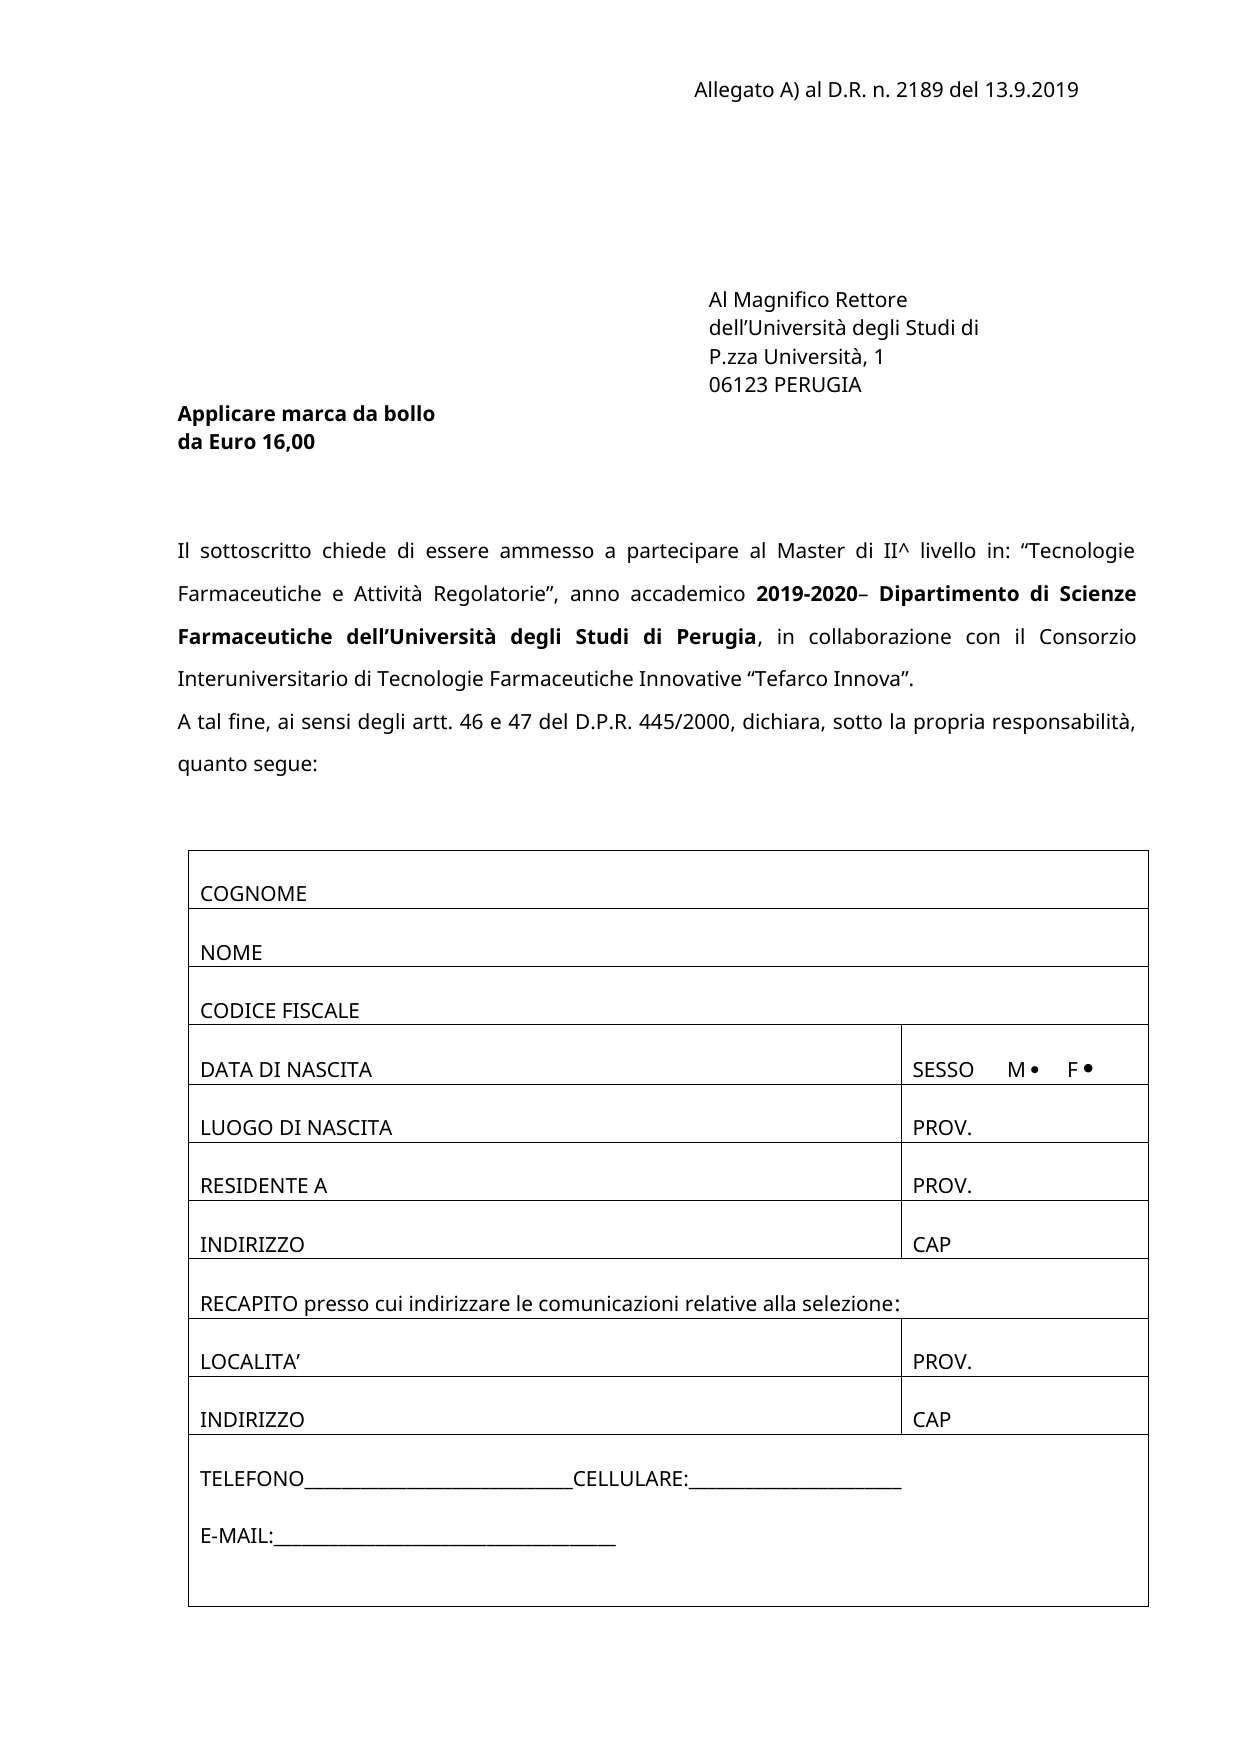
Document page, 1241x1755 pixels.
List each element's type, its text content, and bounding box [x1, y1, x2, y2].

table_cell NOME [189, 909, 1148, 966]
table_cell CAP [902, 1377, 1148, 1434]
table_cell LUOGO DI NASCITA [189, 1085, 901, 1142]
table_cell CAP [902, 1201, 1148, 1258]
text Al Magnifico Rettore [177, 285, 1079, 313]
table_cell PROV. [902, 1143, 1148, 1200]
text A tal fine, ai sensi degli artt. 46 e 47 del D.P.R. 445/2000, dichiara, sotto la propria responsabilità, quanto segue: [177, 707, 1137, 778]
table_cell RECAPITO presso cui indirizzare le comunicazioni relative alla selezione: [189, 1259, 1148, 1318]
table_cell SESSO M  F  [902, 1025, 1148, 1084]
table_cell DATA DI NASCITA [189, 1025, 901, 1084]
text P.zza Università, 1 [177, 342, 1079, 370]
table_cell INDIRIZZO [189, 1201, 901, 1258]
table_cell INDIRIZZO [189, 1377, 901, 1434]
table_cell PROV. [902, 1085, 1148, 1142]
table_cell PROV. [902, 1319, 1148, 1376]
text 06123 PERUGIA [177, 370, 1079, 399]
table_cell CODICE FISCALE [189, 967, 1148, 1024]
table_cell RESIDENTE A [189, 1143, 901, 1200]
text da Euro 16,00 [177, 427, 1079, 456]
text Il sottoscritto chiede di essere ammesso a partecipare al Master di II^ livello in: “Tecnologie Farmaceutiche e Attività Regolatorie”, anno accademico 2019-2020– Dipartimento di Scienze Farmaceutiche dell’Università degli Studi di Perugia, in collaborazione con il Consorzio Interuniversitario di Tecnologie Farmaceutiche Innovative “Tefarco Innova”. [177, 537, 1137, 693]
table_header COGNOME [189, 851, 1148, 908]
table_cell TELEFONO_____________________________CELLULARE:_______________________ E-MAIL:_____________________________________ [189, 1435, 1148, 1606]
text dell’Università degli Studi di [177, 313, 1079, 342]
table_cell LOCALITA’ [189, 1319, 901, 1376]
text Applicare marca da bollo [177, 399, 1079, 427]
